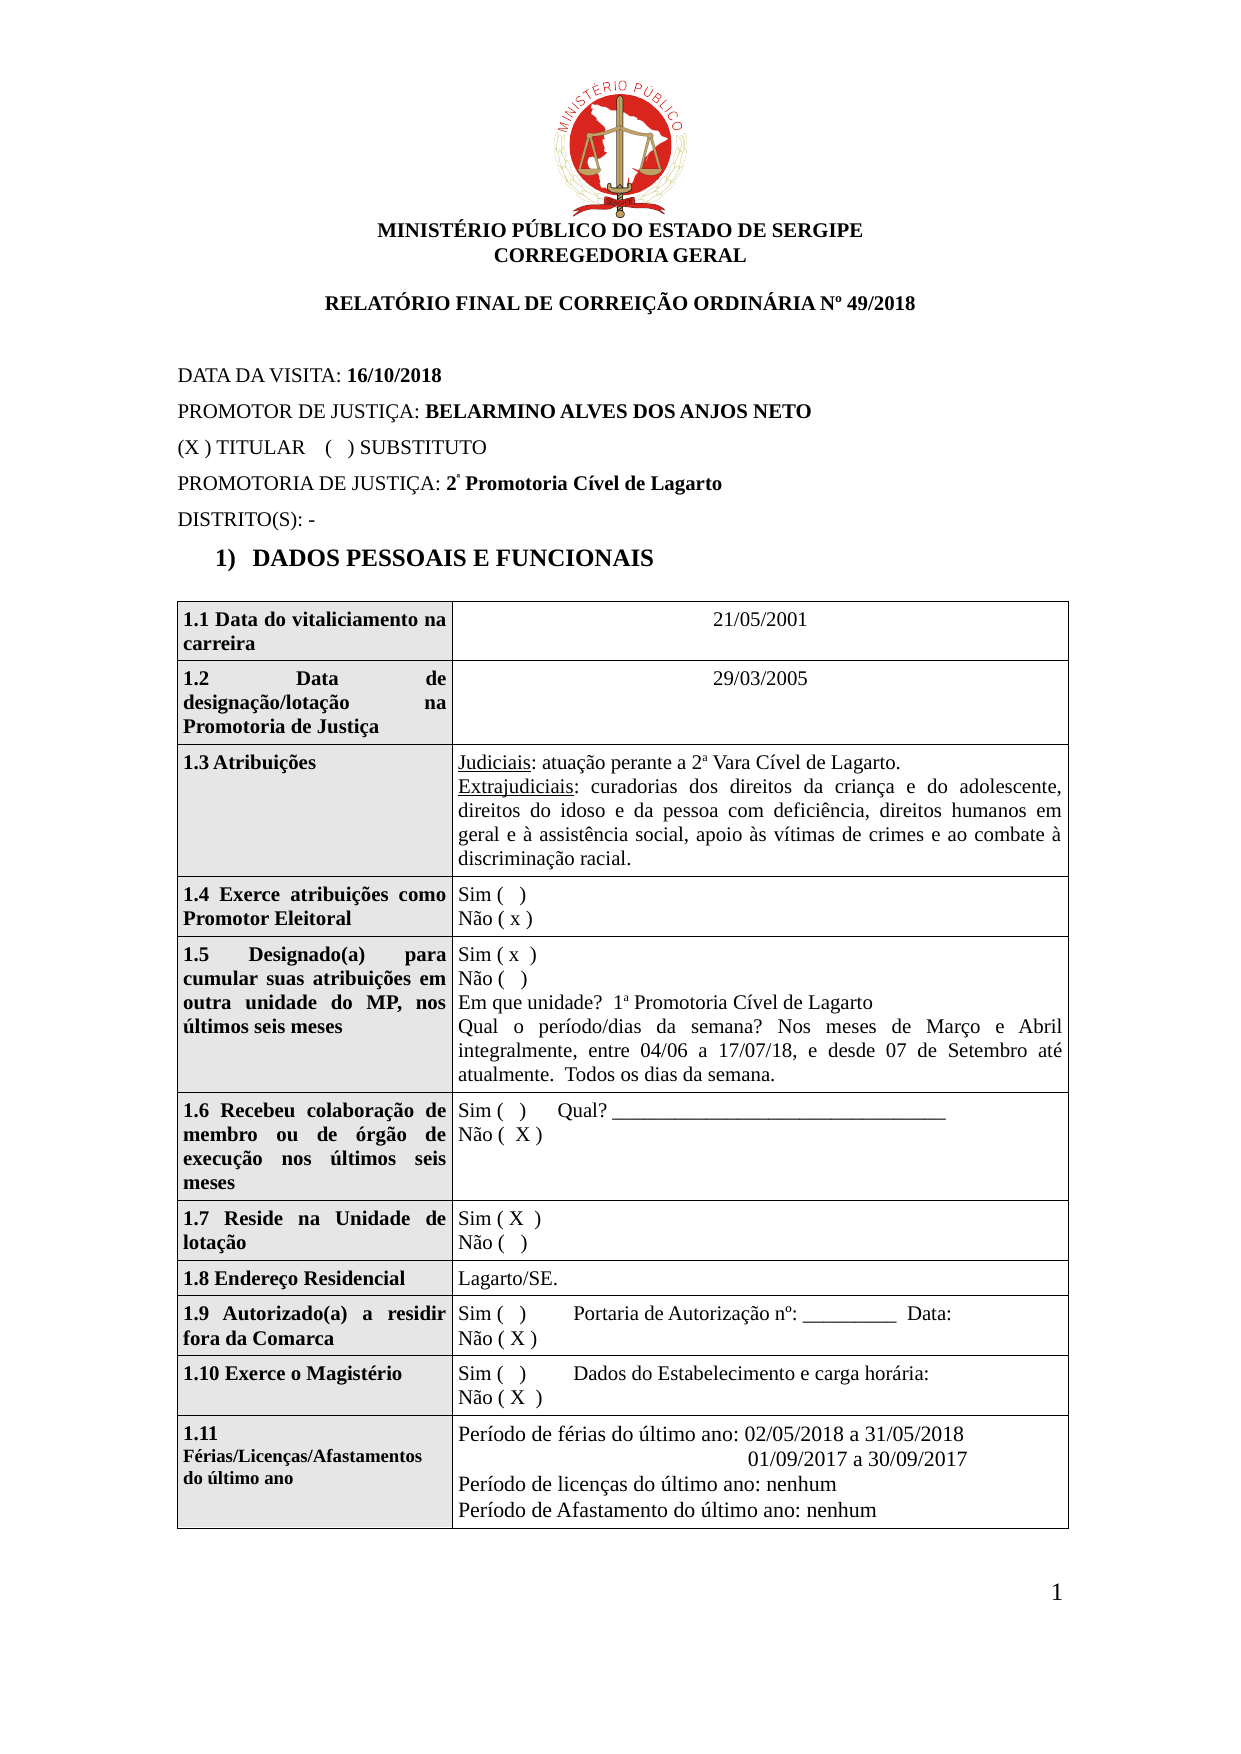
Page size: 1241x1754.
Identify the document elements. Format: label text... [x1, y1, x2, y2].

table_cell 29/03/2005 [453, 661, 1068, 744]
table_cell 1.4 Exerce atribuições como Promotor Eleitoral [178, 877, 452, 936]
table_cell Período de férias do último ano: 02/05/2018 a 31/05/2018 01/09/2017 a 30/09/2017 Período de licenças do último ano: nenhum Período de Afastamento do último ano: nenhum [453, 1416, 1068, 1527]
text DATA DA VISITA: 16/10/2018 [177, 363, 1063, 387]
table_cell 1.9 Autorizado(a) a residir fora da Comarca [178, 1296, 452, 1355]
text CORREGEDORIA GERAL [177, 242, 1063, 267]
table_cell Sim ( x ) Não ( ) Em que unidade? 1a Promotoria Cível de Lagarto Qual o período/dias da semana? Nos meses de Março e Abril integralmente, entre 04/06 a 17/07/18, e desde 07 de Setembro até atualmente. Todos os dias da semana. [453, 937, 1068, 1092]
text (X ) TITULAR ( ) SUBSTITUTO [177, 435, 1063, 459]
table_cell Sim ( ) Dados do Estabelecimento e carga horária: Não ( X ) [453, 1356, 1068, 1415]
table_cell Sim ( ) Não ( x ) [453, 877, 1068, 936]
table_cell 1.2 Data de designação/lotação na Promotoria de Justiça [178, 661, 452, 744]
list DADOS PESSOAIS E FUNCIONAIS [215, 543, 1063, 572]
table_cell 1.3 Atribuições [178, 745, 452, 876]
table_header 21/05/2001 [453, 602, 1068, 660]
text MINISTÉRIO PÚBLICO DO ESTADO DE SERGIPE [177, 218, 1063, 242]
text PROMOTORIA DE JUSTIÇA: 2ª Promotoria Cível de Lagarto [177, 471, 1063, 495]
text RELATÓRIO FINAL DE CORREIÇÃO ORDINÁRIA Nº 49/2018 [177, 291, 1063, 315]
table_cell 1.10 Exerce o Magistério [178, 1356, 452, 1415]
table_cell Sim ( ) Qual? ________________________________ Não ( X ) [453, 1093, 1068, 1200]
table_cell 1.7 Reside na Unidade de lotação [178, 1201, 452, 1260]
table_cell Lagarto/SE. [453, 1261, 1068, 1295]
table_cell 1.11 Férias/Licenças/Afastamentos do último ano [178, 1416, 452, 1527]
table_cell 1.6 Recebeu colaboração de membro ou de órgão de execução nos últimos seis meses [178, 1093, 452, 1200]
table_header 1.1 Data do vitaliciamento na carreira [178, 602, 452, 660]
table_cell Sim ( X ) Não ( ) [453, 1201, 1068, 1260]
table_cell 1.5 Designado(a) para cumular suas atribuições em outra unidade do MP, nos últimos seis meses [178, 937, 452, 1092]
table_cell 1.8 Endereço Residencial [178, 1261, 452, 1295]
text DISTRITO(S): - [177, 507, 1063, 531]
table_cell Sim ( ) Portaria de Autorização nº: _________ Data: Não ( X ) [453, 1296, 1068, 1355]
text PROMOTOR DE JUSTIÇA: BELARMINO ALVES DOS ANJOS NETO [177, 399, 1063, 423]
table_cell Judiciais: atuação perante a 2a Vara Cível de Lagarto. Extrajudiciais: curadorias dos direitos da criança e do adolescente, direitos do idoso e da pessoa com deficiência, direitos humanos em geral e à assistência social, apoio às vítimas de crimes e ao combate à discriminação racial. [453, 745, 1068, 876]
